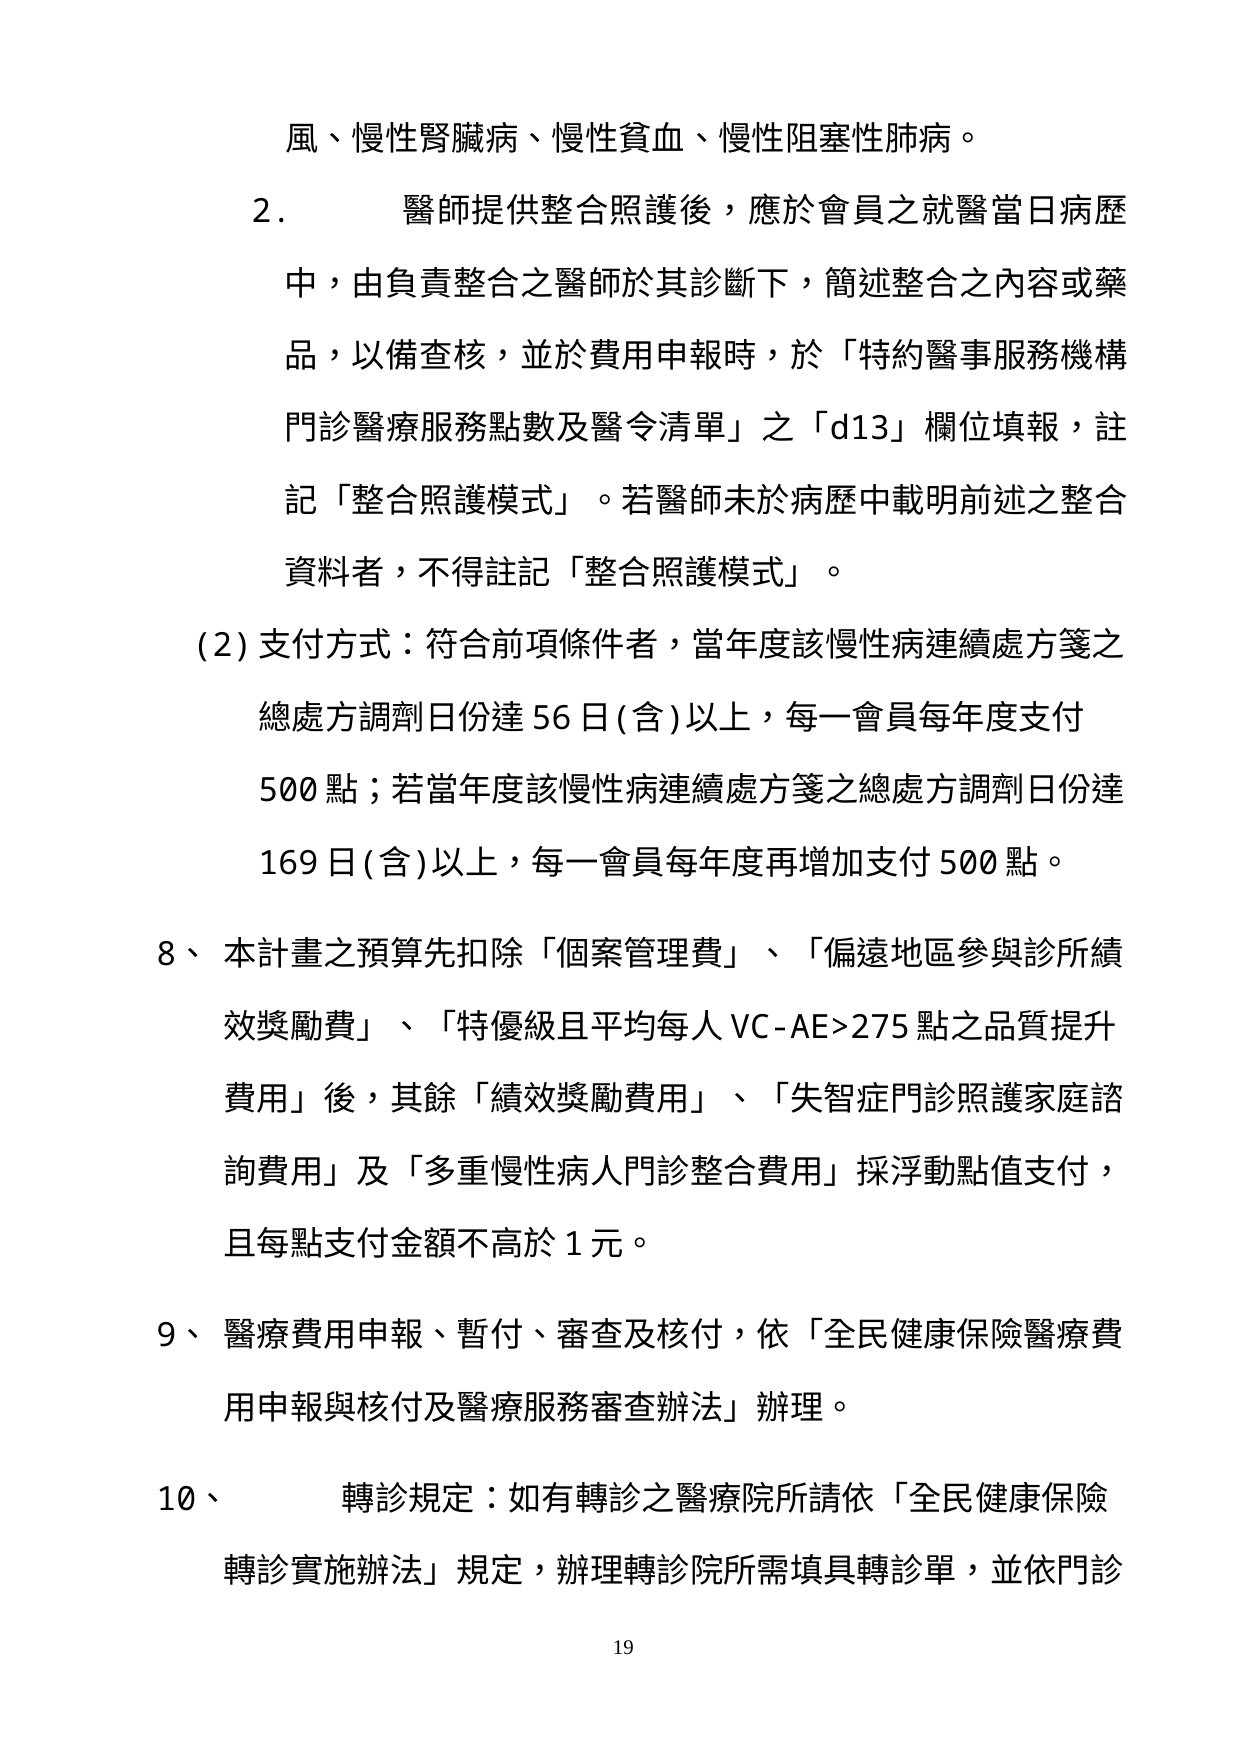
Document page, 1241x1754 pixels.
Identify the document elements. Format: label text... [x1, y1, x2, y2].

list 支付方式：符合前項條件者，當年度該慢性病連續處方箋之總處方調劑日份達56日(含)以上，每一會員每年度支付500點；若當年度該慢性病連續處方箋之總處方調劑日份達169日(含)以上，每一會員每年度再增加支付500點。 [192, 618, 1128, 884]
list 本計畫之預算先扣除「個案管理費」、「偏遠地區參與診所績效獎勵費」、「特優級且平均每人VC-AE>275點之品質提升費用」後，其餘「績效獎勵費用」、「失智症門診照護家庭諮詢費用」及「多重慢性病人門診整合費用」採浮動點值支付，且每點支付金額不高於1元。 [156, 927, 1128, 1265]
list 轉診規定：如有轉診之醫療院所請依「全民健康保險轉診實施辦法」規定，辦理轉診院所需填具轉診單，並依門診醫療費點數申報格式規定，於d16-d18欄位依實際情形填報。 [156, 1472, 1128, 1592]
list 醫師提供整合照護後，應於會員之就醫當日病歷中，由負責整合之醫師於其診斷下，簡述整合之內容或藥品，以備查核，並於費用申報時，於「特約醫事服務機構門診醫療服務點數及醫令清單」之「d13」欄位填報，註記「整合照護模式」。若醫師未於病歷中載明前述之整合資料者，不得註記「整合照護模式」。 [251, 184, 1128, 594]
list 醫療費用申報、暫付、審查及核付，依「全民健康保險醫療費用申報與核付及醫療服務審查辦法」辦理。 [156, 1308, 1128, 1429]
text 風、慢性腎臟病、慢性貧血、慢性阻塞性肺病。 [285, 112, 1128, 160]
